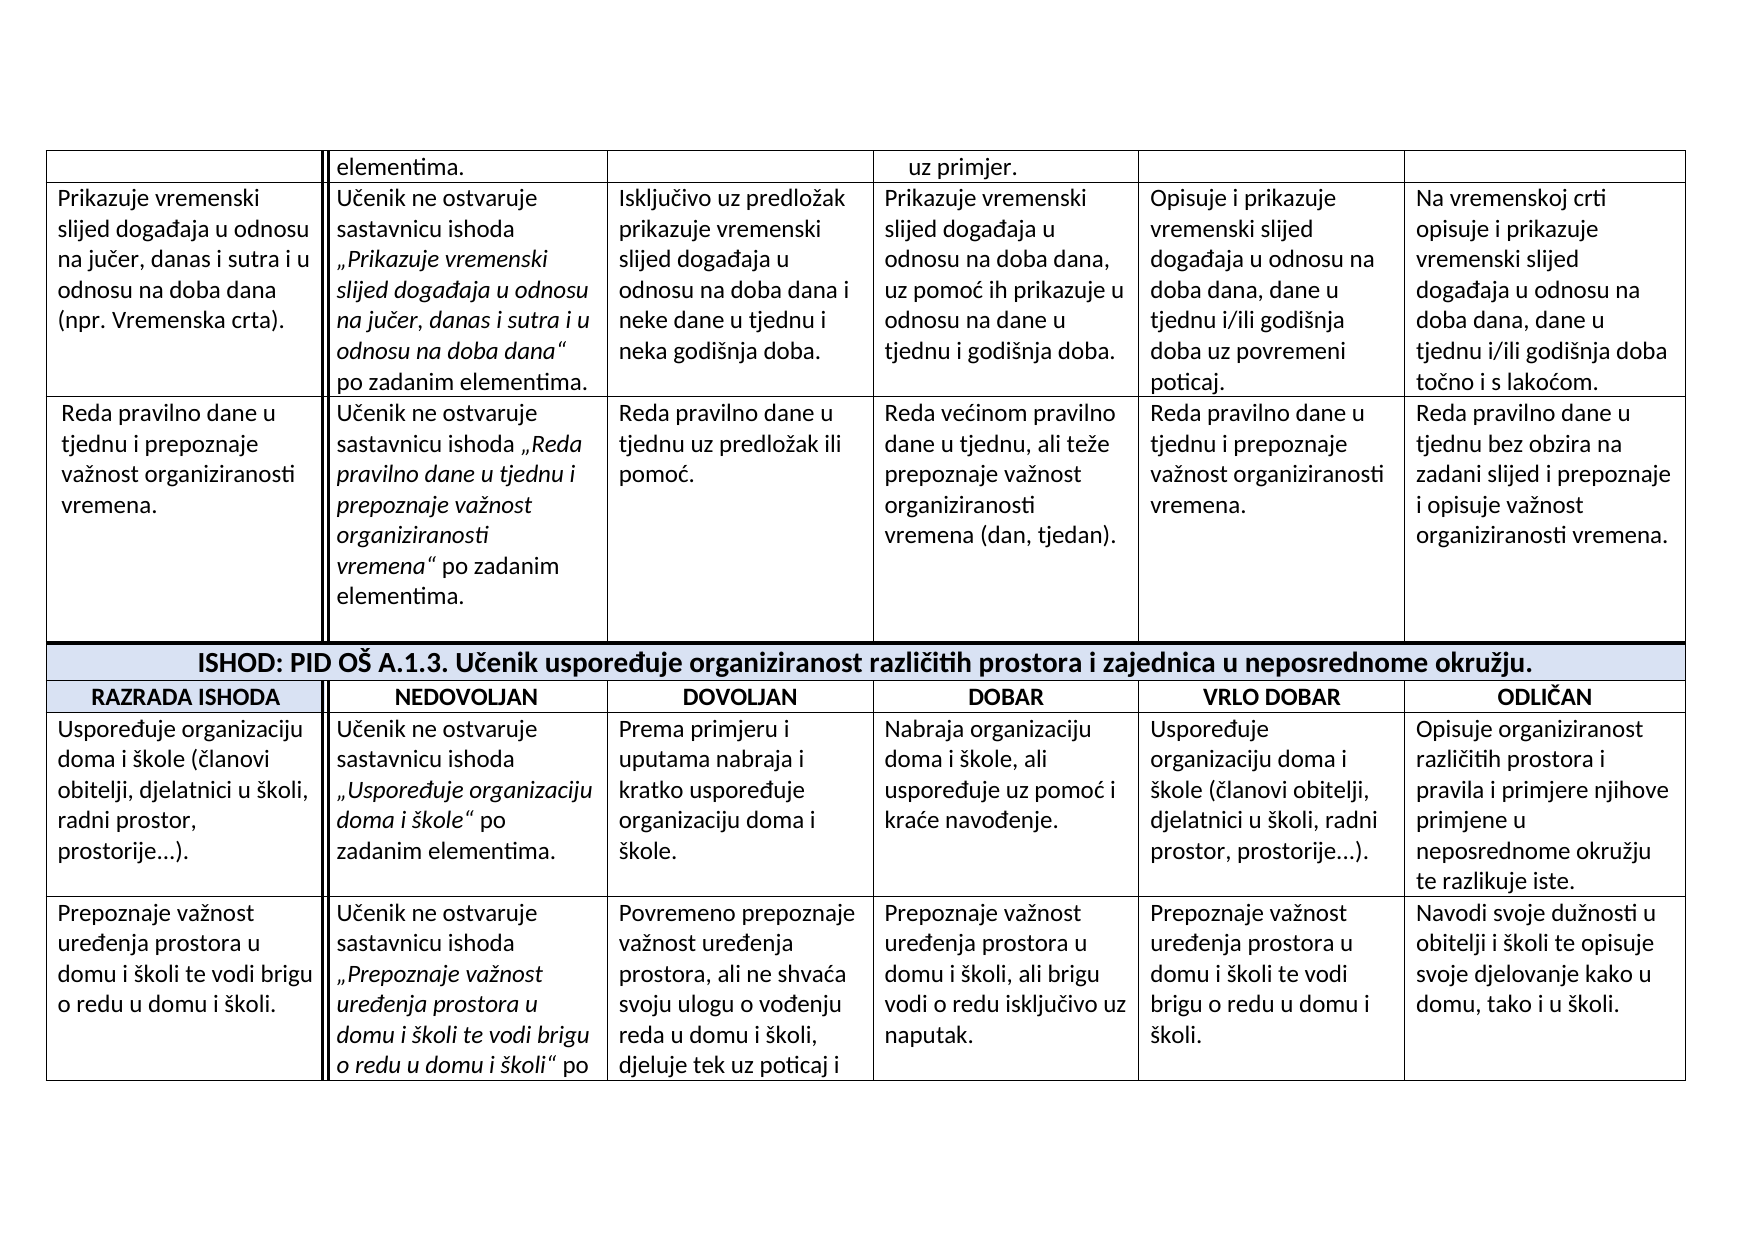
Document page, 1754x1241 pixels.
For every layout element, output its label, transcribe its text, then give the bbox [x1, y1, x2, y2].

table_cell uz primjer. [874, 151, 1138, 182]
table_cell Prema primjeru i uputama nabraja i kratko uspoređuje organizaciju doma i škole. [608, 713, 873, 896]
table_cell VRLO DOBAR [1139, 681, 1404, 712]
table_cell Uspoređuje organizaciju doma i škole (članovi obitelji, djelatnici u školi, radni prostor, prostorije...). [47, 713, 321, 896]
table_cell [47, 151, 321, 182]
table_cell Prikazuje vremenski slijed događaja u odnosu na jučer, danas i sutra i u odnosu na doba dana (npr. Vremenska crta). [47, 183, 321, 396]
table_cell Učenik ne ostvaruje sastavnicu ishoda „Prikazuje vremenski slijed događaja u odnosu na jučer, danas i sutra i u odnosu na doba dana“ po zadanim elementima. [330, 183, 607, 396]
table_cell Reda većinom pravilno dane u tjednu, ali teže prepoznaje važnost organiziranosti vremena (dan, tjedan). [874, 397, 1138, 641]
table_cell Opisuje i prikazuje vremenski slijed događaja u odnosu na doba dana, dane u tjednu i/ili godišnja doba uz povremeni poticaj. [1139, 183, 1404, 396]
table_cell Prikazuje vremenski slijed događaja u odnosu na doba dana, uz pomoć ih prikazuje u odnosu na dane u tjednu i godišnja doba. [874, 183, 1138, 396]
table_cell Reda pravilno dane u tjednu i prepoznaje važnost organiziranosti vremena. [1139, 397, 1404, 641]
table_cell [1139, 151, 1404, 182]
table_cell [608, 151, 873, 182]
table_cell Reda pravilno dane u tjednu uz predložak ili pomoć. [608, 397, 873, 641]
table_cell Na vremenskoj crti opisuje i prikazuje vremenski slijed događaja u odnosu na doba dana, dane u tjednu i/ili godišnja doba točno i s lakoćom. [1405, 183, 1685, 396]
table_cell Reda pravilno dane u tjednu bez obzira na zadani slijed i prepoznaje i opisuje važnost organiziranosti vremena. [1405, 397, 1685, 641]
table_cell Učenik ne ostvaruje sastavnicu ishoda „Uspoređuje organizaciju doma i škole“ po zadanim elementima. [330, 713, 607, 896]
table_cell [1405, 151, 1685, 182]
table_cell Učenik ne ostvaruje sastavnicu ishoda „Reda pravilno dane u tjednu i prepoznaje važnost organiziranosti vremena“ po zadanim elementima. [330, 397, 607, 641]
table_cell Prepoznaje važnost uređenja prostora u domu i školi te vodi brigu o redu u domu i školi. [47, 897, 321, 1080]
table_cell DOVOLJAN [608, 681, 873, 712]
table_cell DOBAR [874, 681, 1138, 712]
table_cell Prepoznaje važnost uređenja prostora u domu i školi te vodi brigu o redu u domu i školi. [1139, 897, 1404, 1080]
table_cell Uspoređuje organizaciju doma i škole (članovi obitelji, djelatnici u školi, radni prostor, prostorije...). [1139, 713, 1404, 896]
table_cell elementima. [330, 151, 607, 182]
table_cell RAZRADA ISHODA [47, 681, 321, 712]
table_cell Povremeno prepoznaje važnost uređenja prostora, ali ne shvaća svoju ulogu o vođenju reda u domu i školi, djeluje tek uz poticaj i [608, 897, 873, 1080]
table_cell NEDOVOLJAN [330, 681, 607, 712]
table_cell Učenik ne ostvaruje sastavnicu ishoda „Prepoznaje važnost uređenja prostora u domu i školi te vodi brigu o redu u domu i školi“ po [330, 897, 607, 1080]
table_cell Prepoznaje važnost uređenja prostora u domu i školi, ali brigu vodi o redu isključivo uz naputak. [874, 897, 1138, 1080]
table_cell ISHOD: PID OŠ A.1.3. Učenik uspoređuje organiziranost različitih prostora i zajednica u neposrednome okružju. [47, 645, 1685, 680]
table_cell Nabraja organizaciju doma i škole, ali uspoređuje uz pomoć i kraće navođenje. [874, 713, 1138, 896]
table_cell Opisuje organiziranost različitih prostora i pravila i primjere njihove primjene u neposrednome okružju te razlikuje iste. [1405, 713, 1685, 896]
table_cell Isključivo uz predložak prikazuje vremenski slijed događaja u odnosu na doba dana i neke dane u tjednu i neka godišnja doba. [608, 183, 873, 396]
table_cell ODLIČAN [1405, 681, 1685, 712]
table_cell Navodi svoje dužnosti u obitelji i školi te opisuje svoje djelovanje kako u domu, tako i u školi. [1405, 897, 1685, 1080]
table_cell Reda pravilno dane u tjednu i prepoznaje važnost organiziranosti vremena. [47, 397, 321, 641]
